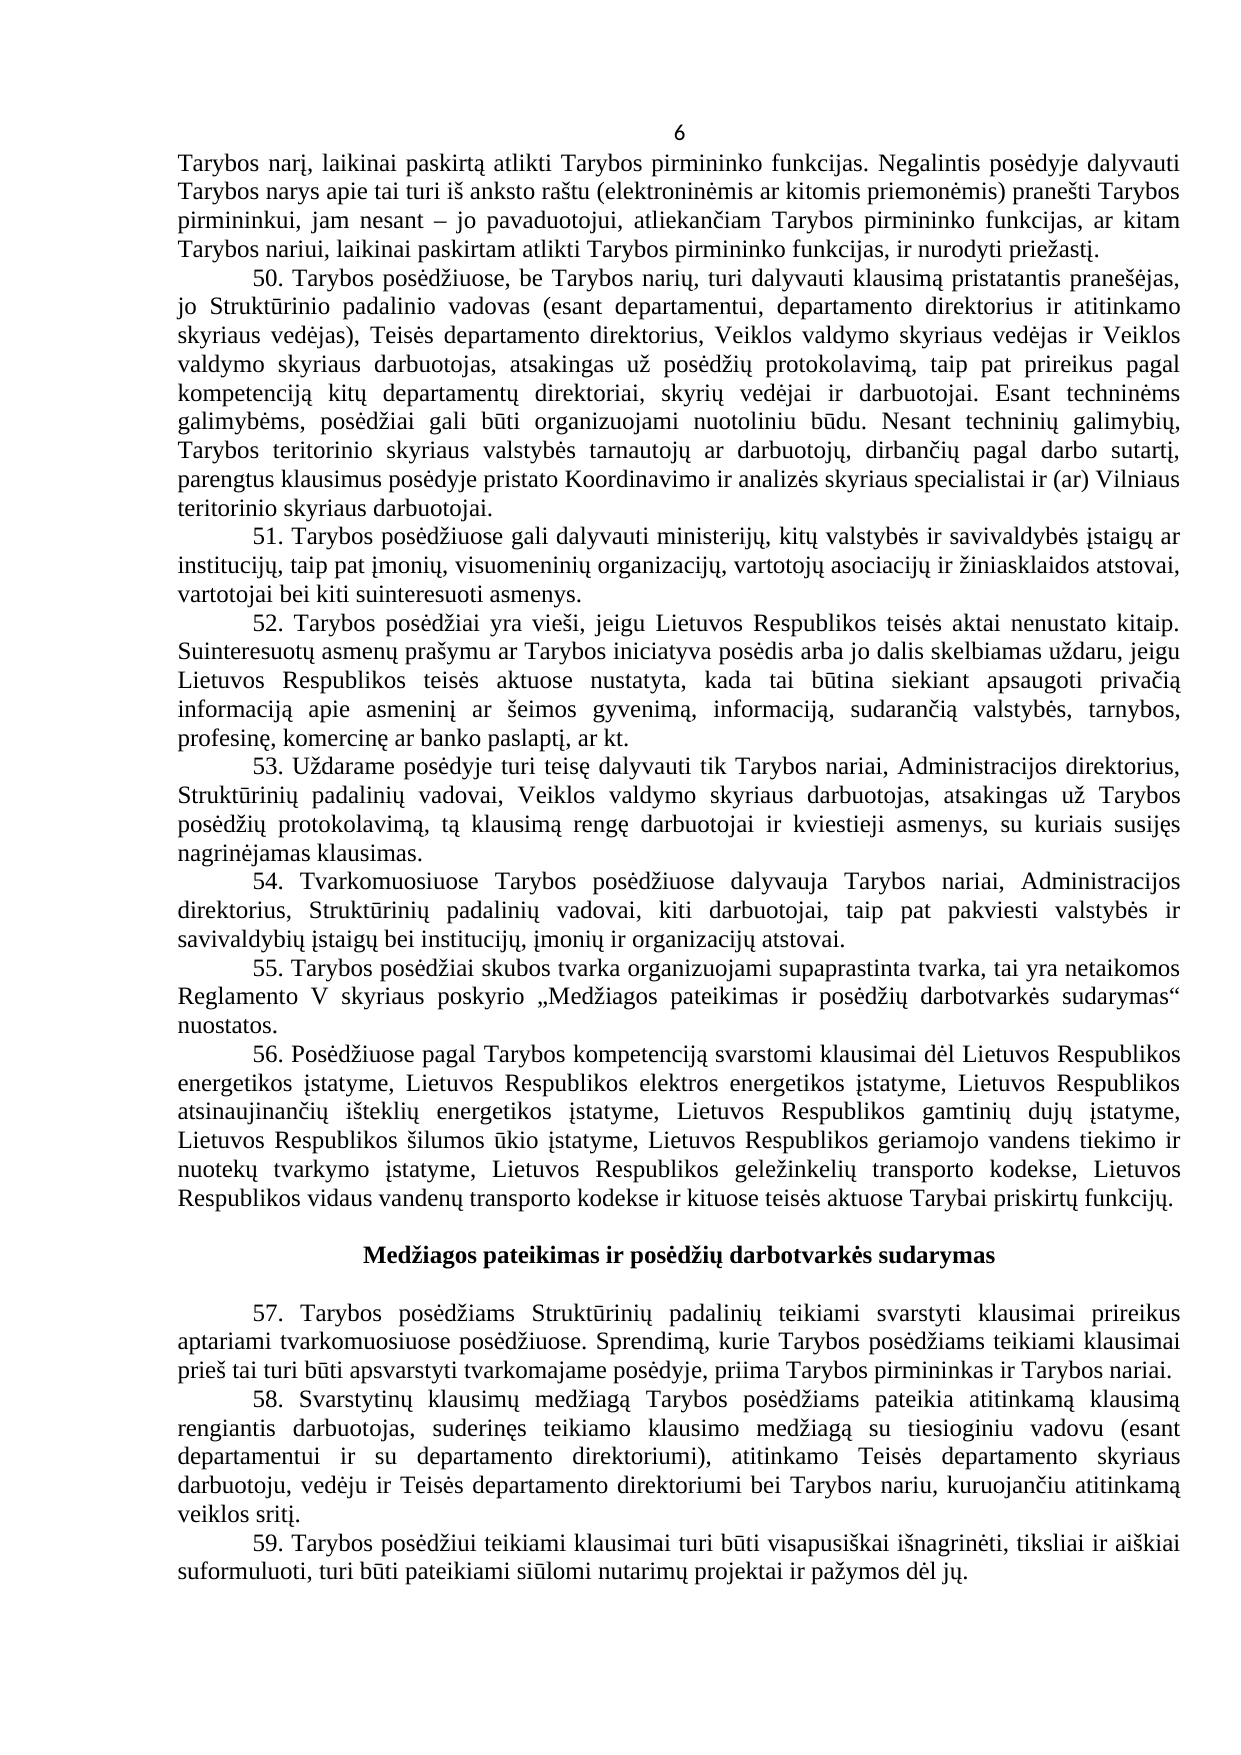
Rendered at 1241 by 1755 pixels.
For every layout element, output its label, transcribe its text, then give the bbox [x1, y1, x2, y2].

text 56. Posėdžiuose pagal Tarybos kompetenciją svarstomi klausimai dėl Lietuvos Respublikos energetikos įstatyme, Lietuvos Respublikos elektros energetikos įstatyme, Lietuvos Respublikos atsinaujinančių išteklių energetikos įstatyme, Lietuvos Respublikos gamtinių dujų įstatyme, Lietuvos Respublikos šilumos ūkio įstatyme, Lietuvos Respublikos geriamojo vandens tiekimo ir nuotekų tvarkymo įstatyme, Lietuvos Respublikos geležinkelių transporto kodekse, Lietuvos Respublikos vidaus vandenų transporto kodekse ir kituose teisės aktuose Tarybai priskirtų funkcijų. [177, 1039, 1181, 1211]
text Medžiagos pateikimas ir posėdžių darbotvarkės sudarymas [177, 1240, 1181, 1269]
text 52. Tarybos posėdžiai yra vieši, jeigu Lietuvos Respublikos teisės aktai nenustato kitaip. Suinteresuotų asmenų prašymu ar Tarybos iniciatyva posėdis arba jo dalis skelbiamas uždaru, jeigu Lietuvos Respublikos teisės aktuose nustatyta, kada tai būtina siekiant apsaugoti privačią informaciją apie asmeninį ar šeimos gyvenimą, informaciją, sudarančią valstybės, tarnybos, profesinę, komercinę ar banko paslaptį, ar kt. [177, 608, 1181, 751]
text 54. Tvarkomuosiuose Tarybos posėdžiuose dalyvauja Tarybos nariai, Administracijos direktorius, Struktūrinių padalinių vadovai, kiti darbuotojai, taip pat pakviesti valstybės ir savivaldybių įstaigų bei institucijų, įmonių ir organizacijų atstovai. [177, 866, 1181, 953]
text Tarybos narį, laikinai paskirtą atlikti Tarybos pirmininko funkcijas. Negalintis posėdyje dalyvauti Tarybos narys apie tai turi iš anksto raštu (elektroninėmis ar kitomis priemonėmis) pranešti Tarybos pirmininkui, jam nesant – jo pavaduotojui, atliekančiam Tarybos pirmininko funkcijas, ar kitam Tarybos nariui, laikinai paskirtam atlikti Tarybos pirmininko funkcijas, ir nurodyti priežastį. [177, 148, 1181, 263]
text 51. Tarybos posėdžiuose gali dalyvauti ministerijų, kitų valstybės ir savivaldybės įstaigų ar institucijų, taip pat įmonių, visuomeninių organizacijų, vartotojų asociacijų ir žiniasklaidos atstovai, vartotojai bei kiti suinteresuoti asmenys. [177, 521, 1181, 608]
text 50. Tarybos posėdžiuose, be Tarybos narių, turi dalyvauti klausimą pristatantis pranešėjas, jo Struktūrinio padalinio vadovas (esant departamentui, departamento direktorius ir atitinkamo skyriaus vedėjas), Teisės departamento direktorius, Veiklos valdymo skyriaus vedėjas ir Veiklos valdymo skyriaus darbuotojas, atsakingas už posėdžių protokolavimą, taip pat prireikus pagal kompetenciją kitų departamentų direktoriai, skyrių vedėjai ir darbuotojai. Esant techninėms galimybėms, posėdžiai gali būti organizuojami nuotoliniu būdu. Nesant techninių galimybių, Tarybos teritorinio skyriaus valstybės tarnautojų ar darbuotojų, dirbančių pagal darbo sutartį, parengtus klausimus posėdyje pristato Koordinavimo ir analizės skyriaus specialistai ir (ar) Vilniaus teritorinio skyriaus darbuotojai. [177, 263, 1181, 521]
text 59. Tarybos posėdžiui teikiami klausimai turi būti visapusiškai išnagrinėti, tiksliai ir aiškiai suformuluoti, turi būti pateikiami siūlomi nutarimų projektai ir pažymos dėl jų. [177, 1528, 1181, 1585]
text 58. Svarstytinų klausimų medžiagą Tarybos posėdžiams pateikia atitinkamą klausimą rengiantis darbuotojas, suderinęs teikiamo klausimo medžiagą su tiesioginiu vadovu (esant departamentui ir su departamento direktoriumi), atitinkamo Teisės departamento skyriaus darbuotoju, vedėju ir Teisės departamento direktoriumi bei Tarybos nariu, kuruojančiu atitinkamą veiklos sritį. [177, 1384, 1181, 1528]
text 57. Tarybos posėdžiams Struktūrinių padalinių teikiami svarstyti klausimai prireikus aptariami tvarkomuosiuose posėdžiuose. Sprendimą, kurie Tarybos posėdžiams teikiami klausimai prieš tai turi būti apsvarstyti tvarkomajame posėdyje, priima Tarybos pirmininkas ir Tarybos nariai. [177, 1298, 1181, 1384]
text 55. Tarybos posėdžiai skubos tvarka organizuojami supaprastinta tvarka, tai yra netaikomos Reglamento V skyriaus poskyrio „Medžiagos pateikimas ir posėdžių darbotvarkės sudarymas“ nuostatos. [177, 953, 1181, 1039]
text 53. Uždarame posėdyje turi teisę dalyvauti tik Tarybos nariai, Administracijos direktorius, Struktūrinių padalinių vadovai, Veiklos valdymo skyriaus darbuotojas, atsakingas už Tarybos posėdžių protokolavimą, tą klausimą rengę darbuotojai ir kviestieji asmenys, su kuriais susijęs nagrinėjamas klausimas. [177, 751, 1181, 866]
